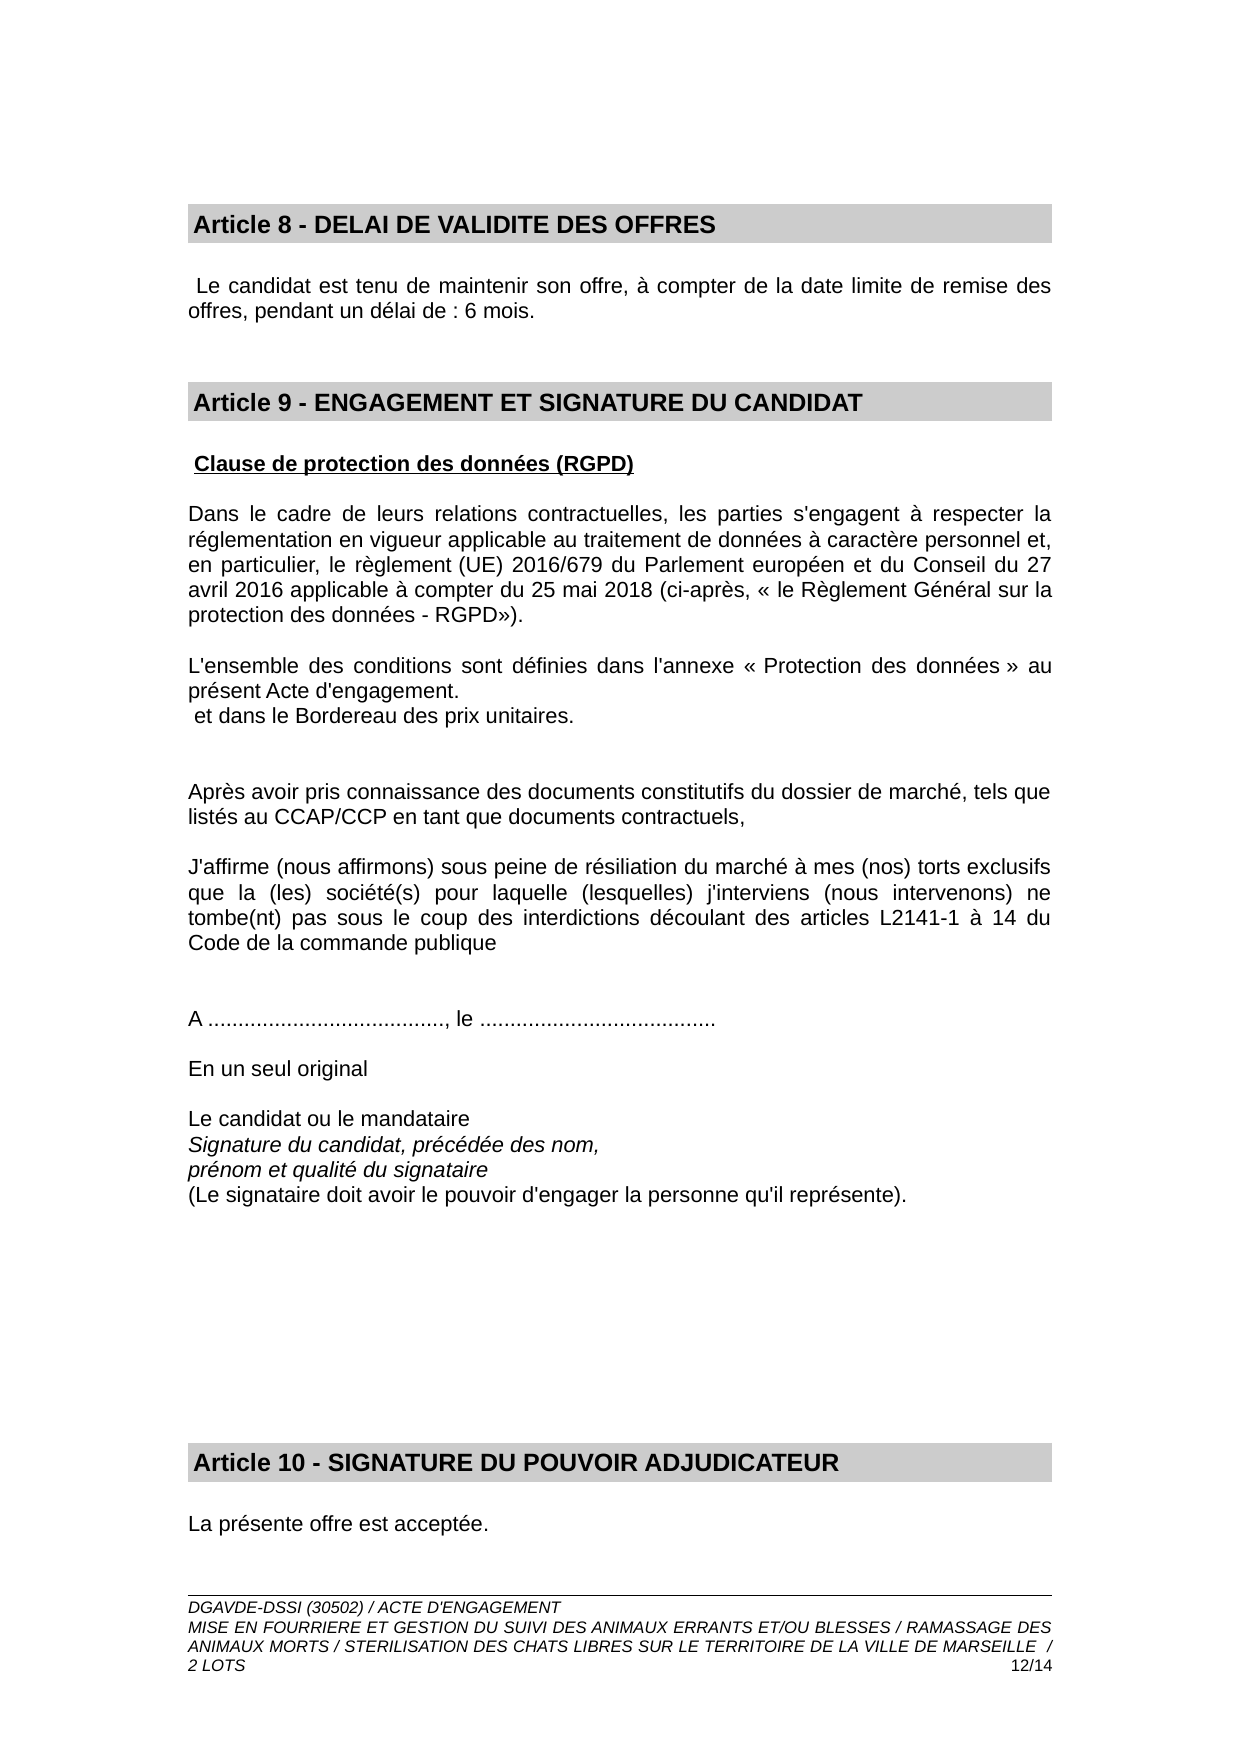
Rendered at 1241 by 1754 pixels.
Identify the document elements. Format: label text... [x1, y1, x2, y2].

text et dans le Bordereau des prix unitaires. [188, 703, 1052, 728]
text L'ensemble des conditions sont définies dans l'annexe « Protection des données » au présent Acte d'engagement. [188, 653, 1052, 703]
text prénom et qualité du signataire [188, 1157, 1052, 1182]
text Le candidat est tenu de maintenir son offre, à compter de la date limite de remise des offres, pendant un délai de : 6 mois. [188, 273, 1052, 323]
text Après avoir pris connaissance des documents constitutifs du dossier de marché, tels que listés au CCAP/CCP en tant que documents contractuels, [188, 779, 1052, 829]
text Signature du candidat, précédée des nom, [188, 1132, 1052, 1157]
subtitle ENGAGEMENT ET SIGNATURE DU CANDIDAT [190, 385, 1050, 419]
text A ......................................., le ....................................... [188, 1006, 1052, 1031]
text (Le signataire doit avoir le pouvoir d'engager la personne qu'il représente). [188, 1182, 1052, 1207]
text Clause de protection des données (RGPD) [188, 451, 1052, 476]
text La présente offre est acceptée. [188, 1511, 1052, 1536]
subtitle DELAI DE VALIDITE DES OFFRES [190, 207, 1050, 241]
text En un seul original [188, 1056, 1052, 1081]
text Le candidat ou le mandataire [188, 1106, 1052, 1132]
subtitle SIGNATURE DU POUVOIR ADJUDICATEUR [190, 1445, 1050, 1479]
text J'affirme (nous affirmons) sous peine de résiliation du marché à mes (nos) torts exclusifs que la (les) société(s) pour laquelle (lesquelles) j'interviens (nous intervenons) ne tombe(nt) pas sous le coup des interdictions découlant des articles L2141-1 à 14 du Code de la commande publique [188, 854, 1052, 955]
text Dans le cadre de leurs relations contractuelles, les parties s'engagent à respecter la réglementation en vigueur applicable au traitement de données à caractère personnel et, en particulier, le règlement (UE) 2016/679 du Parlement européen et du Conseil du 27 avril 2016 applicable à compter du 25 mai 2018 (ci-après, « le Règlement Général sur la protection des données - RGPD»). [188, 501, 1052, 627]
